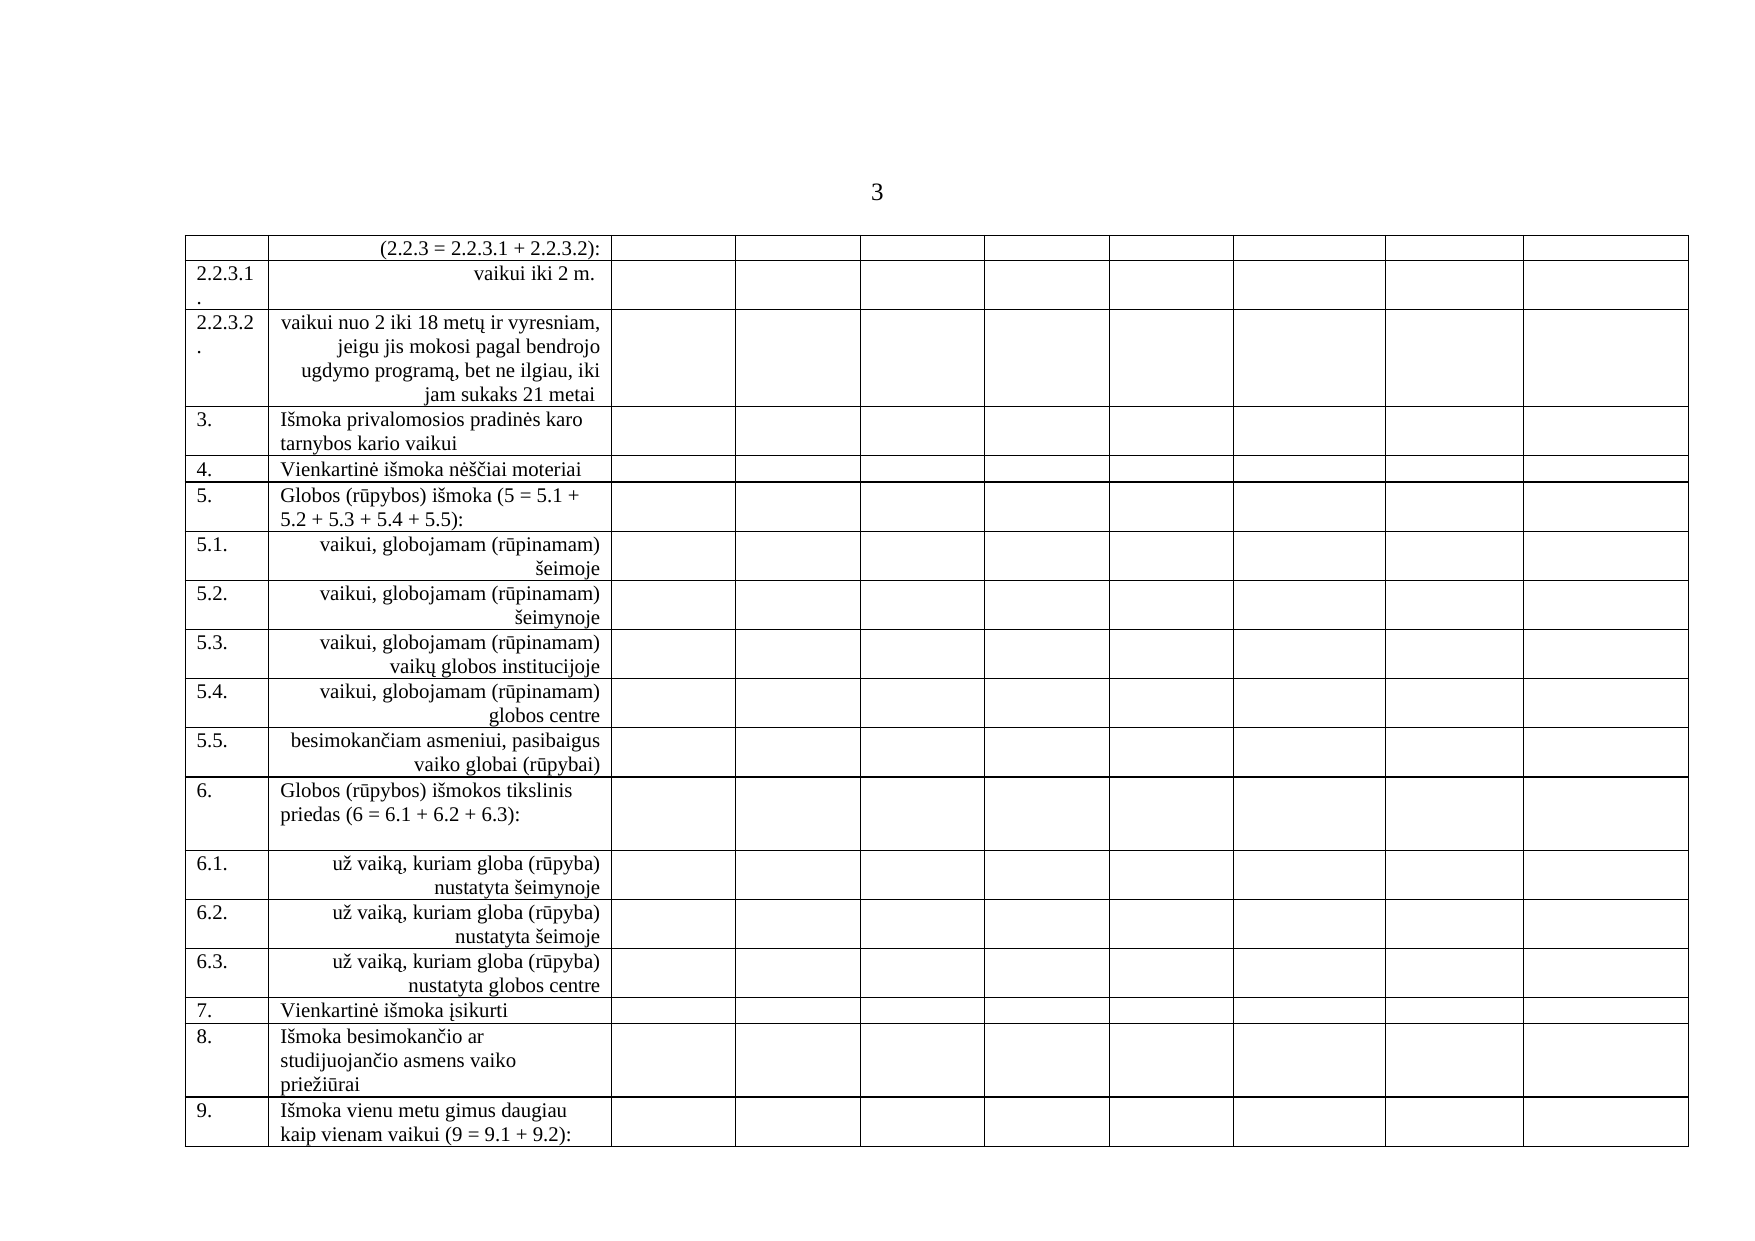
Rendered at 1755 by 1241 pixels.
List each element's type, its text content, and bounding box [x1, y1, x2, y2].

table_cell [612, 456, 735, 481]
table_cell 6. [186, 778, 268, 850]
table_cell [985, 483, 1109, 531]
table_cell [1386, 456, 1523, 481]
table_cell [985, 407, 1109, 455]
table_cell [612, 900, 735, 948]
table_cell [129, 727, 185, 776]
table_cell [1386, 630, 1523, 678]
table_cell [1110, 532, 1233, 580]
table_cell [129, 235, 185, 260]
table_cell [736, 261, 860, 309]
table_cell [129, 776, 185, 850]
table_cell [736, 532, 860, 580]
table_cell [985, 456, 1109, 481]
table_cell [1110, 778, 1233, 850]
table_cell [985, 236, 1109, 260]
table_cell [861, 532, 984, 580]
table_cell [1524, 949, 1688, 997]
table_cell [736, 728, 860, 776]
table_cell [129, 1096, 185, 1146]
table_cell [1110, 679, 1233, 727]
table_cell [129, 850, 185, 899]
table_cell [129, 406, 185, 455]
table_cell [736, 310, 860, 406]
table_cell [736, 407, 860, 455]
table_cell [612, 581, 735, 629]
table_cell [1234, 1024, 1385, 1096]
table_cell [612, 261, 735, 309]
table_cell [1524, 407, 1688, 455]
table_cell [736, 900, 860, 948]
table_cell vaikui, globojamam (rūpinamam) vaikų globos institucijoje [269, 630, 611, 678]
table_cell [612, 310, 735, 406]
table_cell [129, 899, 185, 948]
table_cell 6.2. [186, 900, 268, 948]
table_cell [1234, 407, 1385, 455]
table_cell [736, 1024, 860, 1096]
table_cell [1110, 261, 1233, 309]
table_cell [612, 407, 735, 455]
table_cell [612, 236, 735, 260]
table_cell [612, 851, 735, 899]
table_cell [1524, 778, 1688, 850]
table_cell [1524, 1098, 1688, 1146]
table_cell [1524, 728, 1688, 776]
table_cell [861, 236, 984, 260]
table_cell [1110, 1098, 1233, 1146]
table_cell [1524, 236, 1688, 260]
table_cell [1386, 778, 1523, 850]
table_cell 5.3. [186, 630, 268, 678]
table_cell [861, 778, 984, 850]
table_cell [129, 629, 185, 678]
table_cell už vaiką, kuriam globa (rūpyba) nustatyta šeimoje [269, 900, 611, 948]
table_cell [129, 580, 185, 629]
table_cell [736, 998, 860, 1023]
table_cell [612, 949, 735, 997]
table_cell Globos (rūpybos) išmoka (5 = 5.1 + 5.2 + 5.3 + 5.4 + 5.5): [269, 483, 611, 531]
table_cell [1386, 1024, 1523, 1096]
table_cell [985, 998, 1109, 1023]
table_cell [1110, 728, 1233, 776]
table_cell [861, 1098, 984, 1146]
table_cell [861, 1024, 984, 1096]
table_cell [861, 900, 984, 948]
table_cell [129, 260, 185, 309]
table_cell [1234, 851, 1385, 899]
table_cell [736, 236, 860, 260]
table_cell [985, 728, 1109, 776]
table_cell [1386, 236, 1523, 260]
table_cell [736, 581, 860, 629]
table_cell [985, 900, 1109, 948]
table_cell [1110, 483, 1233, 531]
table_cell [861, 998, 984, 1023]
table_cell besimokančiam asmeniui, pasibaigus vaiko globai (rūpybai) [269, 728, 611, 776]
table_cell [1524, 532, 1688, 580]
table_cell [1234, 310, 1385, 406]
table_cell [861, 851, 984, 899]
table_cell 5.1. [186, 532, 268, 580]
table_cell 2.2.3.1. [186, 261, 268, 309]
table_cell už vaiką, kuriam globa (rūpyba) nustatyta šeimynoje [269, 851, 611, 899]
table_cell [1386, 679, 1523, 727]
table_cell [1234, 900, 1385, 948]
table_cell už vaiką, kuriam globa (rūpyba) nustatyta globos centre [269, 949, 611, 997]
table_cell [129, 481, 185, 531]
table_cell [985, 851, 1109, 899]
table_cell [1386, 407, 1523, 455]
table_cell [985, 581, 1109, 629]
table_cell 6.1. [186, 851, 268, 899]
table_cell [1110, 581, 1233, 629]
table_cell [1234, 679, 1385, 727]
table_cell [1110, 456, 1233, 481]
table_cell vaikui, globojamam (rūpinamam) šeimoje [269, 532, 611, 580]
table_cell [1386, 998, 1523, 1023]
table_cell [985, 679, 1109, 727]
table_cell [861, 728, 984, 776]
table_cell Išmoka besimokančio ar studijuojančio asmens vaiko priežiūrai [269, 1024, 611, 1096]
table_cell [129, 678, 185, 727]
table_cell [861, 456, 984, 481]
table_cell 9. [186, 1098, 268, 1146]
table_cell [1234, 998, 1385, 1023]
table_cell [1386, 949, 1523, 997]
table_cell vaikui iki 2 m. [269, 261, 611, 309]
table_cell [985, 261, 1109, 309]
table_cell [985, 532, 1109, 580]
table_cell [1524, 1024, 1688, 1096]
table_cell [1386, 581, 1523, 629]
table_cell [612, 483, 735, 531]
table_cell 3. [186, 407, 268, 455]
table_cell [861, 407, 984, 455]
table_cell [1524, 261, 1688, 309]
table_cell [861, 949, 984, 997]
table_cell [1110, 1024, 1233, 1096]
table_cell [1386, 1098, 1523, 1146]
table_cell [736, 949, 860, 997]
table_cell 5. [186, 483, 268, 531]
table_cell [1386, 483, 1523, 531]
table_cell [1524, 900, 1688, 948]
table_cell 4. [186, 456, 268, 481]
table_cell [129, 309, 185, 406]
table_cell [1234, 456, 1385, 481]
table_cell [612, 728, 735, 776]
table_cell [1524, 679, 1688, 727]
table_cell [1234, 236, 1385, 260]
table_cell 2.2.3.2. [186, 310, 268, 406]
table_cell 5.4. [186, 679, 268, 727]
table_cell [736, 851, 860, 899]
table_cell [1110, 949, 1233, 997]
table_cell [736, 456, 860, 481]
table_cell [736, 630, 860, 678]
table_cell [1234, 949, 1385, 997]
table_cell [1234, 581, 1385, 629]
table_cell [1234, 1098, 1385, 1146]
table_cell [985, 778, 1109, 850]
table_cell [1234, 483, 1385, 531]
table_cell [1524, 851, 1688, 899]
table_cell [1524, 581, 1688, 629]
table_cell [1110, 998, 1233, 1023]
table_cell [612, 532, 735, 580]
table_cell [736, 483, 860, 531]
table_cell Išmoka vienu metu gimus daugiau kaip vienam vaikui (9 = 9.1 + 9.2): [269, 1098, 611, 1146]
table_cell [736, 1098, 860, 1146]
table_cell [1110, 407, 1233, 455]
table_cell 6.3. [186, 949, 268, 997]
table_cell vaikui, globojamam (rūpinamam) šeimynoje [269, 581, 611, 629]
table_cell [129, 455, 185, 481]
table_cell [1386, 310, 1523, 406]
table_cell [1524, 456, 1688, 481]
table_cell [1524, 483, 1688, 531]
table_cell 8. [186, 1024, 268, 1096]
table_cell [985, 949, 1109, 997]
table_cell [1110, 236, 1233, 260]
table_cell [1110, 630, 1233, 678]
table_cell [129, 948, 185, 997]
table_cell 7. [186, 998, 268, 1023]
table_cell [129, 531, 185, 580]
table_cell [1386, 532, 1523, 580]
table_cell [736, 778, 860, 850]
table_cell [1110, 310, 1233, 406]
table_cell [1386, 851, 1523, 899]
table_cell vaikui, globojamam (rūpinamam) globos centre [269, 679, 611, 727]
table_cell [186, 236, 268, 260]
table_cell vaikui nuo 2 iki 18 metų ir vyresniam, jeigu jis mokosi pagal bendrojo ugdymo programą, bet ne ilgiau, iki jam sukaks 21 metai [269, 310, 611, 406]
table_cell [129, 997, 185, 1023]
table_cell [1386, 728, 1523, 776]
table_cell 5.5. [186, 728, 268, 776]
table_cell [1386, 261, 1523, 309]
table_cell [985, 1098, 1109, 1146]
table_cell [1524, 310, 1688, 406]
table_cell [1234, 728, 1385, 776]
table_cell [985, 630, 1109, 678]
table_cell [1234, 261, 1385, 309]
table_cell [1524, 630, 1688, 678]
table_cell [1234, 532, 1385, 580]
table_cell [985, 310, 1109, 406]
table_cell [1386, 900, 1523, 948]
table_cell [861, 630, 984, 678]
table_cell [1234, 778, 1385, 850]
table_cell [985, 1024, 1109, 1096]
table_cell [1110, 900, 1233, 948]
table_cell [612, 1098, 735, 1146]
table_cell 5.2. [186, 581, 268, 629]
table_cell [1110, 851, 1233, 899]
table_cell [612, 998, 735, 1023]
table_cell [612, 679, 735, 727]
table_cell [612, 630, 735, 678]
table_cell [1234, 630, 1385, 678]
table_cell [736, 679, 860, 727]
table_cell Vienkartinė išmoka įsikurti [269, 998, 611, 1023]
table_cell [129, 1023, 185, 1096]
table_cell [861, 261, 984, 309]
table_cell [861, 581, 984, 629]
table_cell [1524, 998, 1688, 1023]
table_cell (2.2.3 = 2.2.3.1 + 2.2.3.2): [269, 236, 611, 260]
table_cell Išmoka privalomosios pradinės karo tarnybos kario vaikui [269, 407, 611, 455]
table_cell Vienkartinė išmoka nėščiai moteriai [269, 456, 611, 481]
table_cell [612, 1024, 735, 1096]
table_cell [861, 679, 984, 727]
table_cell [861, 310, 984, 406]
table_cell [612, 778, 735, 850]
table_cell [861, 483, 984, 531]
table_cell Globos (rūpybos) išmokos tikslinis priedas (6 = 6.1 + 6.2 + 6.3): [269, 778, 611, 850]
